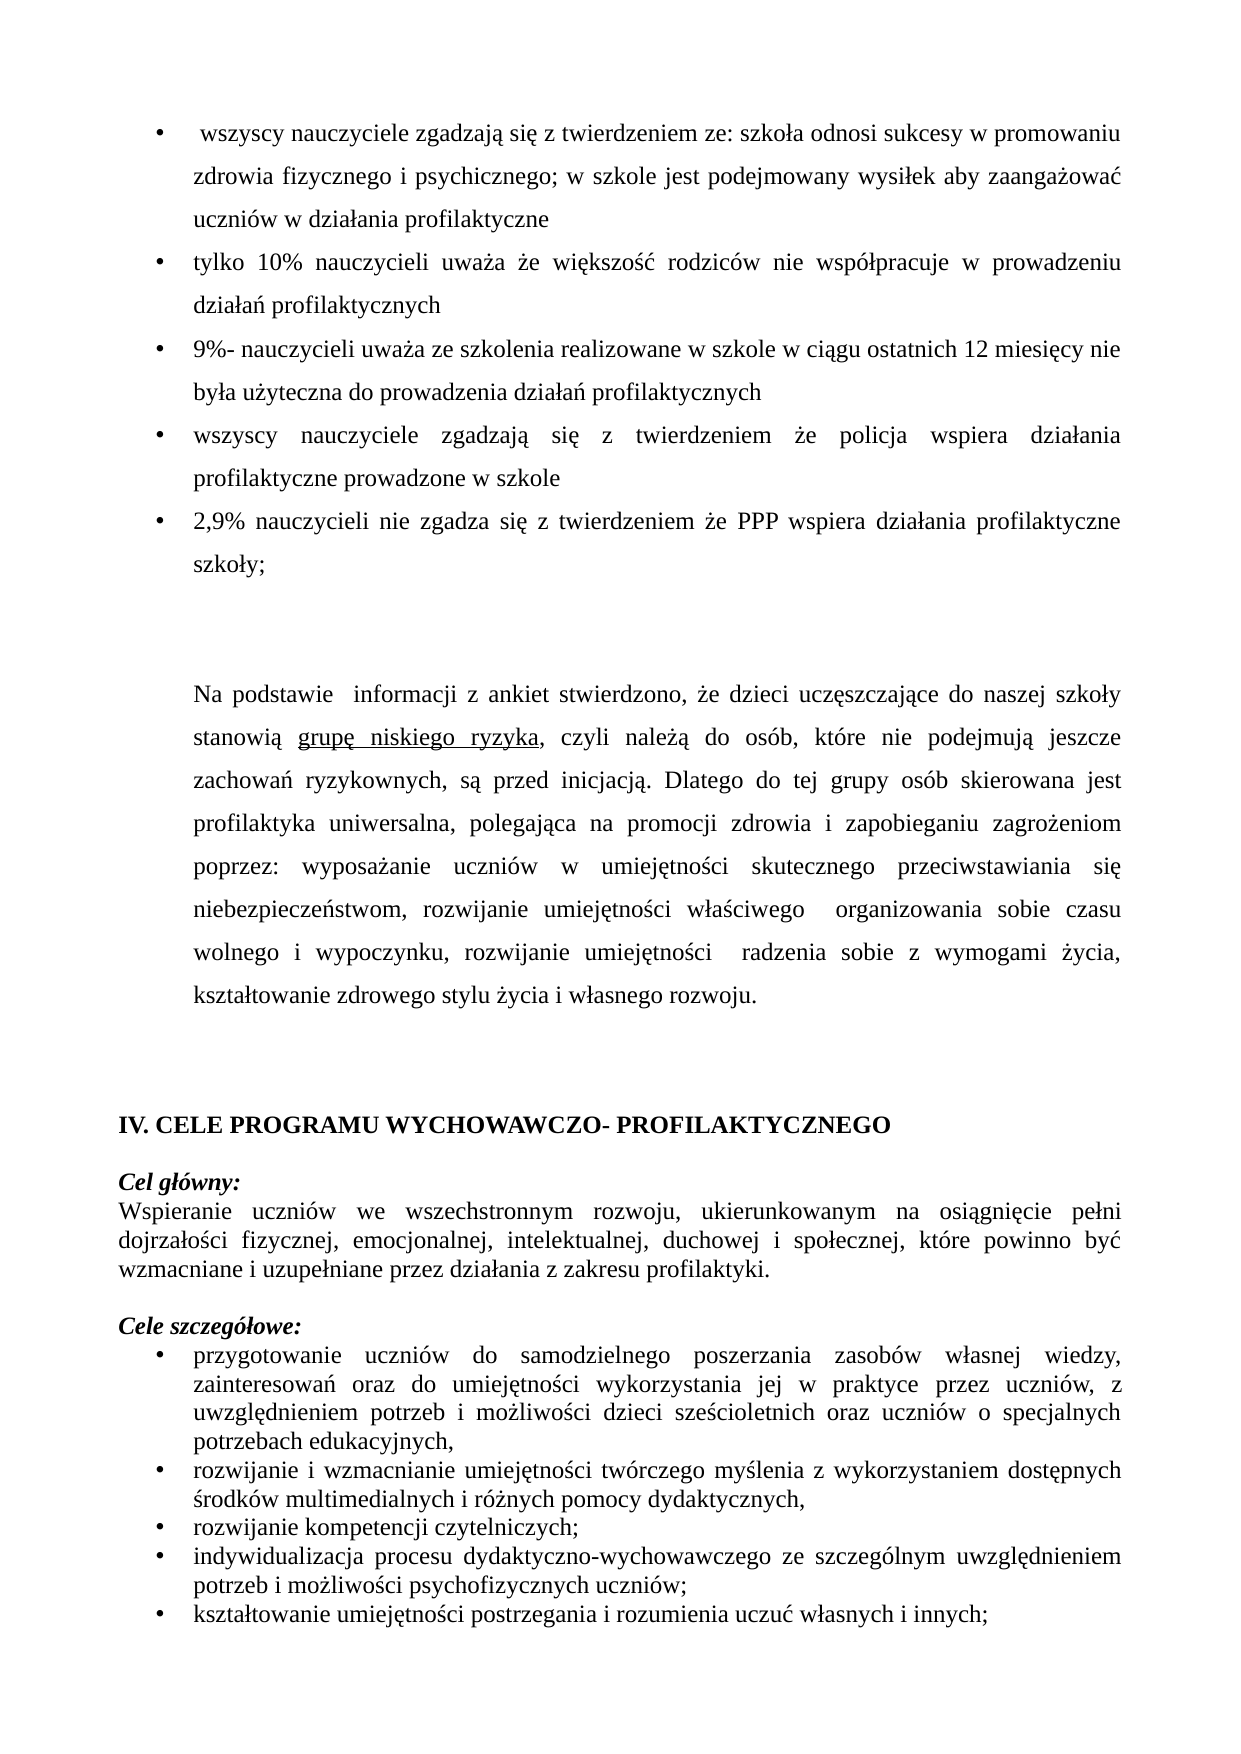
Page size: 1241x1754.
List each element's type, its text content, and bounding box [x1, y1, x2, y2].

list rozwijanie kompetencji czytelniczych; [156, 1512, 1122, 1541]
list 2,9% nauczycieli nie zgadza się z twierdzeniem że PPP wspiera działania profilaktyczne szkoły; [156, 506, 1122, 578]
list tylko 10% nauczycieli uważa że większość rodziców nie współpracuje w prowadzeniu działań profilaktycznych [156, 247, 1122, 319]
text Wspieranie uczniów we wszechstronnym rozwoju, ukierunkowanym na osiągnięcie pełni dojrzałości fizycznej, emocjonalnej, intelektualnej, duchowej i społecznej, które powinno być wzmacniane i uzupełniane przez działania z zakresu profilaktyki. [118, 1196, 1122, 1282]
list 9%- nauczycieli uważa ze szkolenia realizowane w szkole w ciągu ostatnich 12 miesięcy nie była użyteczna do prowadzenia działań profilaktycznych [156, 334, 1122, 406]
list Na podstawie informacji z ankiet stwierdzono, że dzieci uczęszczające do naszej szkoły stanowią grupę niskiego ryzyka, czyli należą do osób, które nie podejmują jeszcze zachowań ryzykownych, są przed inicjacją. Dlatego do tej grupy osób skierowana jest profilaktyka uniwersalna, polegająca na promocji zdrowia i zapobieganiu zagrożeniom poprzez: wyposażanie uczniów w umiejętności skutecznego przeciwstawiania się niebezpieczeństwom, rozwijanie umiejętności właściwego organizowania sobie czasu wolnego i wypoczynku, rozwijanie umiejętności radzenia sobie z wymogami życia, kształtowanie zdrowego stylu życia i własnego rozwoju. [156, 679, 1122, 1009]
text IV. CELE PROGRAMU WYCHOWAWCZO- PROFILAKTYCZNEGO [118, 1110, 1122, 1139]
list wszyscy nauczyciele zgadzają się z twierdzeniem ze: szkoła odnosi sukcesy w promowaniu zdrowia fizycznego i psychicznego; w szkole jest podejmowany wysiłek aby zaangażować uczniów w działania profilaktyczne [156, 118, 1122, 233]
text Cele szczegółowe: [118, 1311, 1122, 1340]
list przygotowanie uczniów do samodzielnego poszerzania zasobów własnej wiedzy, zainteresowań oraz do umiejętności wykorzystania jej w praktyce przez uczniów, z uwzględnieniem potrzeb i możliwości dzieci sześcioletnich oraz uczniów o specjalnych potrzebach edukacyjnych, [156, 1340, 1122, 1455]
list wszyscy nauczyciele zgadzają się z twierdzeniem że policja wspiera działania profilaktyczne prowadzone w szkole [156, 420, 1122, 492]
text Cel główny: [118, 1167, 1122, 1196]
list indywidualizacja procesu dydaktyczno-wychowawczego ze szczególnym uwzględnieniem potrzeb i możliwości psychofizycznych uczniów; [156, 1541, 1122, 1599]
list kształtowanie umiejętności postrzegania i rozumienia uczuć własnych i innych; [156, 1599, 1122, 1627]
list rozwijanie i wzmacnianie umiejętności twórczego myślenia z wykorzystaniem dostępnych środków multimedialnych i różnych pomocy dydaktycznych, [156, 1455, 1122, 1512]
